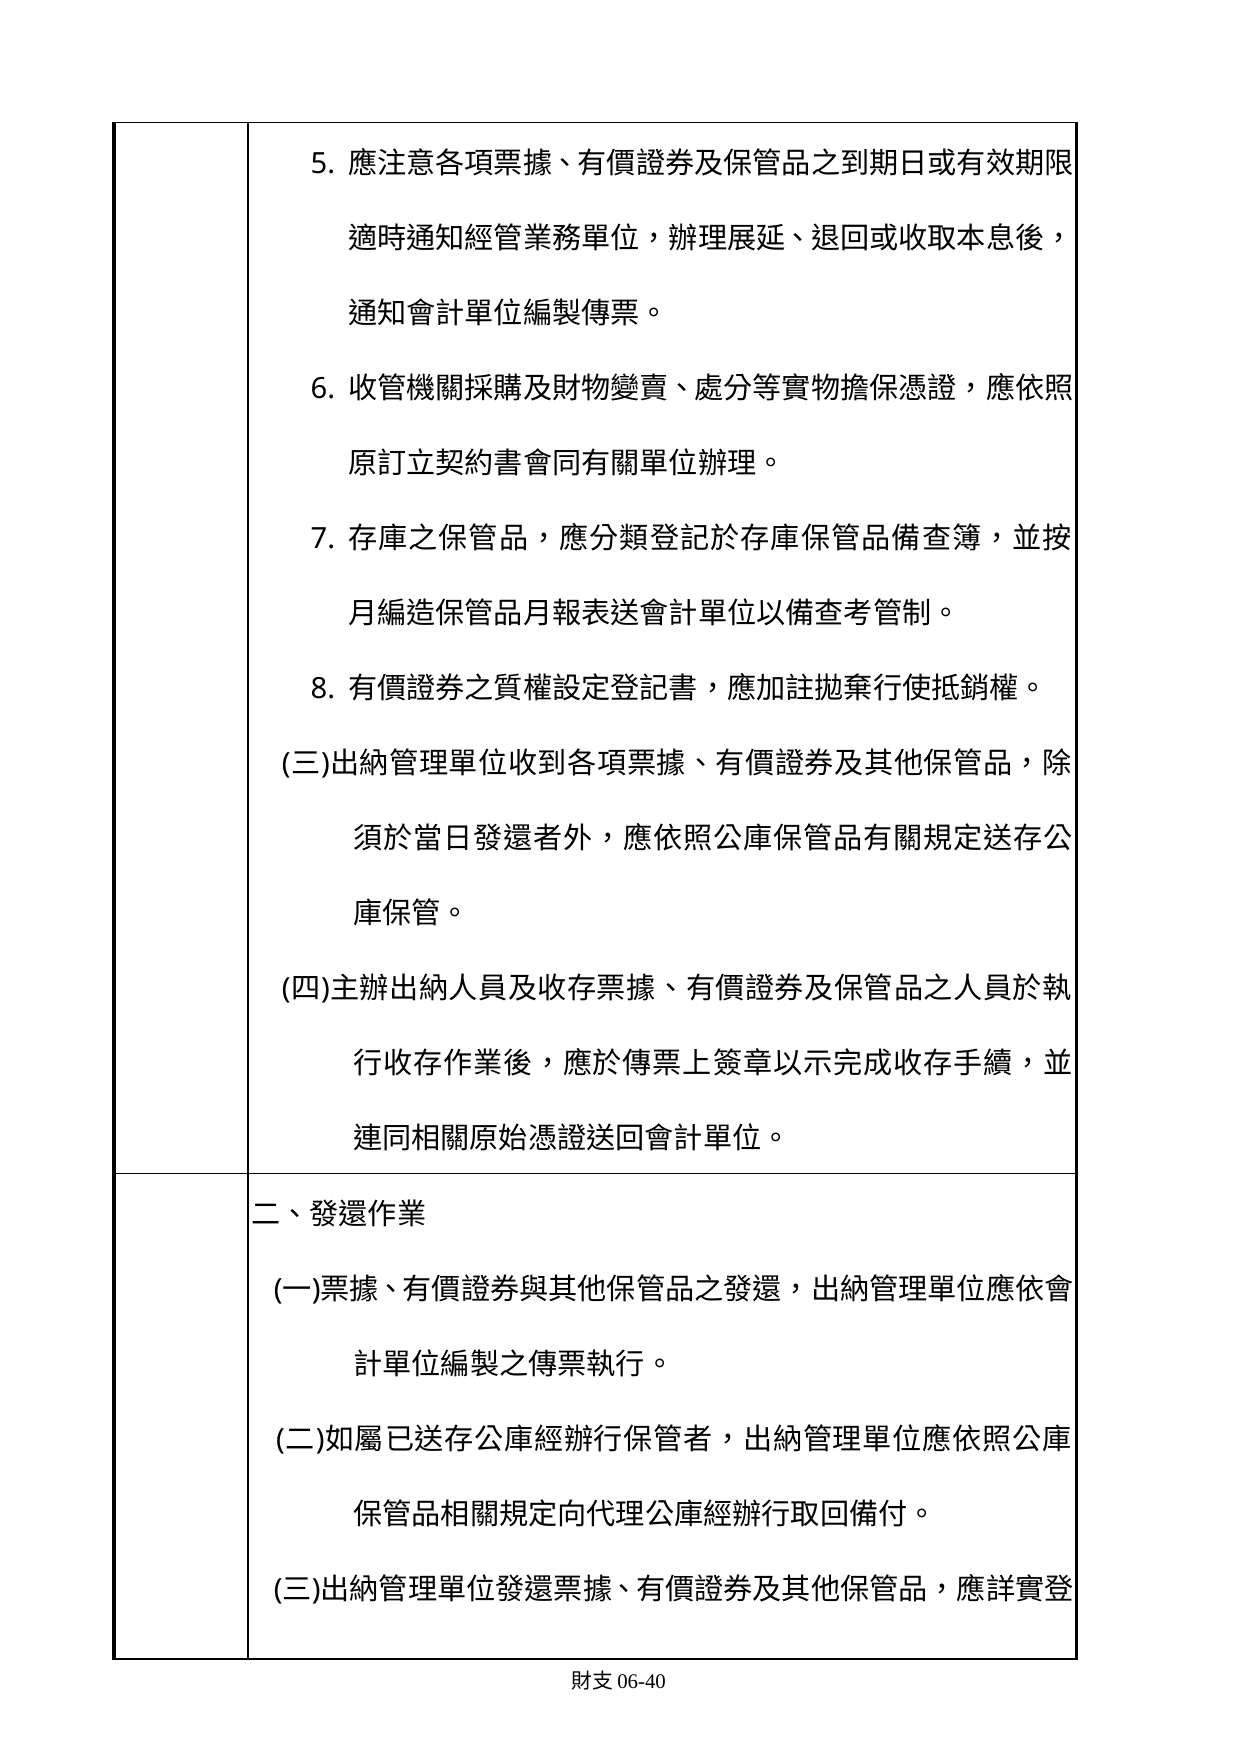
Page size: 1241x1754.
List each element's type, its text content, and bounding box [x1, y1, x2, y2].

table_cell 二、發還作業 (一)票據、有價證券與其他保管品之發還，出納管理單位應依會計單位編製之傳票執行。 (二)如屬已送存公庫經辦行保管者，出納管理單位應依照公庫保管品相關規定向代理公庫經辦行取回備付。 (三)出納管理單位發還票據、有價證券及其他保管品，應詳實登 [249, 1174, 1075, 1658]
table_cell [116, 1174, 247, 1658]
table_cell 一、收存作業 (一) 出納管理單位依經辦單位之簽准文件，收取票據、有價證券及其他保管品，應當面清點及按編號順序開立收據(行政罰鍰債權憑證不在此限)，通知會計單位編製傳票。 (二)出納管理單位經收票據、有價證券及其他保管品應注意下列事項： 外幣、票據、有價證券及契據等，應逐案編註收管案號，並就其性質相同者，分類登入保管品紀錄簿。 金銀條塊、外幣應由原經辦單位或經手人，加註簽封，以明責任。 本票及國內外之支票、匯票等，除應詳細登記來源、票號、抬頭、用途、幣別、金額、出票及兌付處所等項外，並應注意票據之有效期限。 公債、股票、定期存單等有價證券應按類別、戶名、品名、數量、金額、號碼，詳細登記之。 應注意各項票據、有價證券及保管品之到期日或有效期限適時通知經管業務單位，辦理展延、退回或收取本息後，通知會計單位編製傳票。 收管機關採購及財物變賣、處分等實物擔保憑證，應依照原訂立契約書會同有關單位辦理。 存庫之保管品，應分類登記於存庫保管品備查簿，並按月編造保管品月報表送會計單位以備查考管制。 有價證券之質權設定登記書，應加註拋棄行使抵銷權。 (三)出納管理單位收到各項票據、有價證券及其他保管品，除須於當日發還者外，應依照公庫保管品有關規定送存公庫保管。 (四)主辦出納人員及收存票據、有價證券及保管品之人員於執行收存作業後，應於傳票上簽章以示完成收存手續，並連同相關原始憑證送回會計單位。 [249, 123, 1075, 1173]
table_cell [116, 123, 247, 1173]
